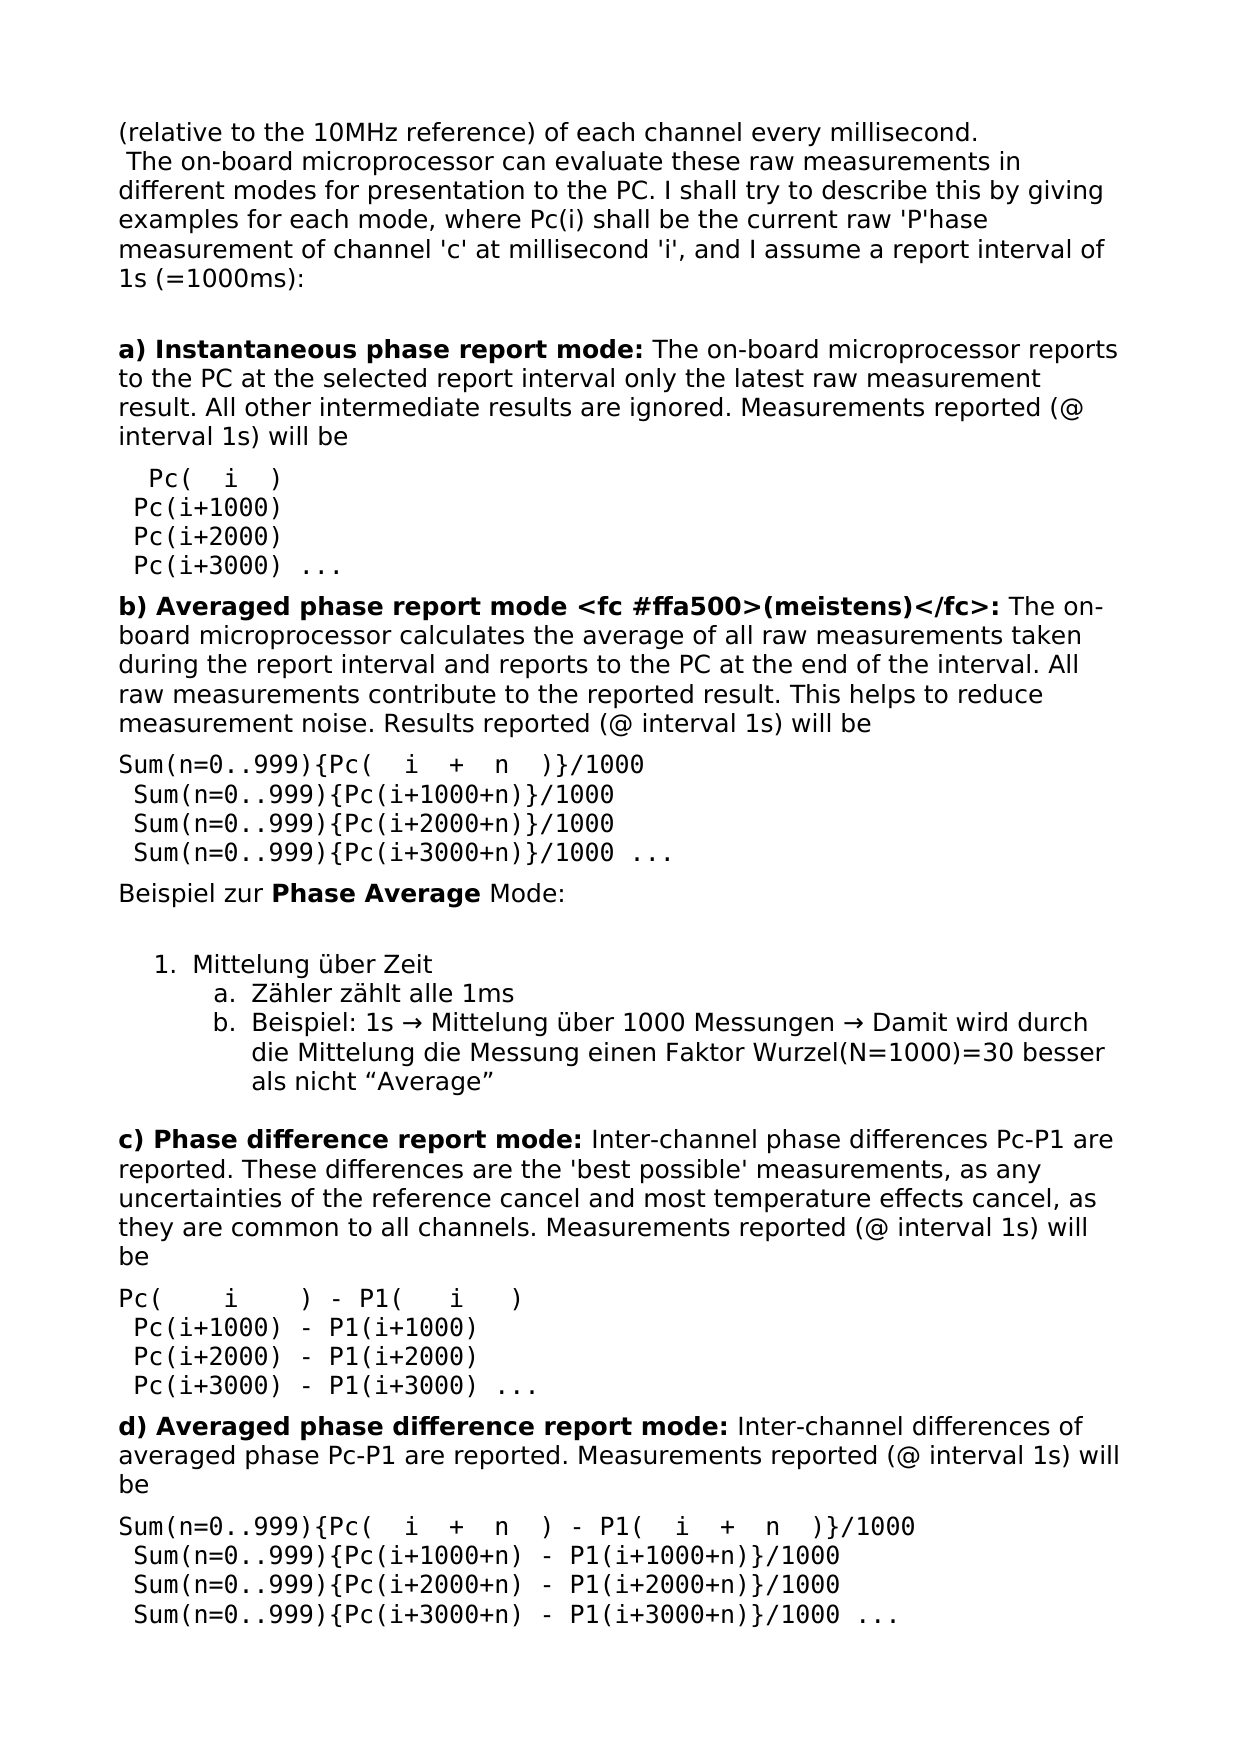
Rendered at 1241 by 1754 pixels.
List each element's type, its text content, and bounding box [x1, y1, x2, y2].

text a) Instantaneous phase report mode: The on-board microprocessor reports to the PC at the selected report interval only the latest raw measurement result. All other intermediate results are ignored. Measurements reported (@ interval 1s) will be [118, 335, 1122, 451]
text Pc( i ) - P1( i ) Pc(i+1000) - P1(i+1000) Pc(i+2000) - P1(i+2000) Pc(i+3000) - P1(i+3000) ... [118, 1284, 1122, 1401]
text Sum(n=0..999){Pc( i + n ) - P1( i + n )}/1000 Sum(n=0..999){Pc(i+1000+n) - P1(i+1000+n)}/1000 Sum(n=0..999){Pc(i+2000+n) - P1(i+2000+n)}/1000 Sum(n=0..999){Pc(i+3000+n) - P1(i+3000+n)}/1000 ... [118, 1512, 1122, 1629]
list Mittelung über Zeit [177, 950, 1122, 979]
text Sum(n=0..999){Pc( i + n )}/1000 Sum(n=0..999){Pc(i+1000+n)}/1000 Sum(n=0..999){Pc(i+2000+n)}/1000 Sum(n=0..999){Pc(i+3000+n)}/1000 ... [118, 751, 1122, 867]
text b) Averaged phase report mode <fc #ffa500>(meistens)</fc>: The on-board microprocessor calculates the average of all raw measurements taken during the report interval and reports to the PC at the end of the interval. All raw measurements contribute to the reported result. This helps to reduce measurement noise. Results reported (@ interval 1s) will be [118, 592, 1122, 738]
text d) Averaged phase difference report mode: Inter-channel differences of averaged phase Pc-P1 are reported. Measurements reported (@ interval 1s) will be [118, 1412, 1122, 1500]
list Zähler zählt alle 1ms [236, 979, 1122, 1009]
text Pc( i ) Pc(i+1000) Pc(i+2000) Pc(i+3000) ... [118, 464, 1122, 581]
text (relative to the 10MHz reference) of each channel every millisecond. The on-board microprocessor can evaluate these raw measurements in different modes for presentation to the PC. I shall try to describe this by giving examples for each mode, where Pc(i) shall be the current raw 'P'hase measurement of channel 'c' at millisecond 'i', and I assume a report interval of 1s (=1000ms): [118, 118, 1122, 322]
text Beispiel zur Phase Average Mode: [118, 879, 1122, 908]
text c) Phase difference report mode: Inter-channel phase differences Pc-P1 are reported. These differences are the 'best possible' measurements, as any uncertainties of the reference cancel and most temperature effects cancel, as they are common to all channels. Measurements reported (@ interval 1s) will be [118, 1126, 1122, 1271]
list Beispiel: 1s → Mittelung über 1000 Messungen → Damit wird durch die Mittelung die Messung einen Faktor Wurzel(N=1000)=30 besser als nicht “Average” [236, 1009, 1122, 1096]
